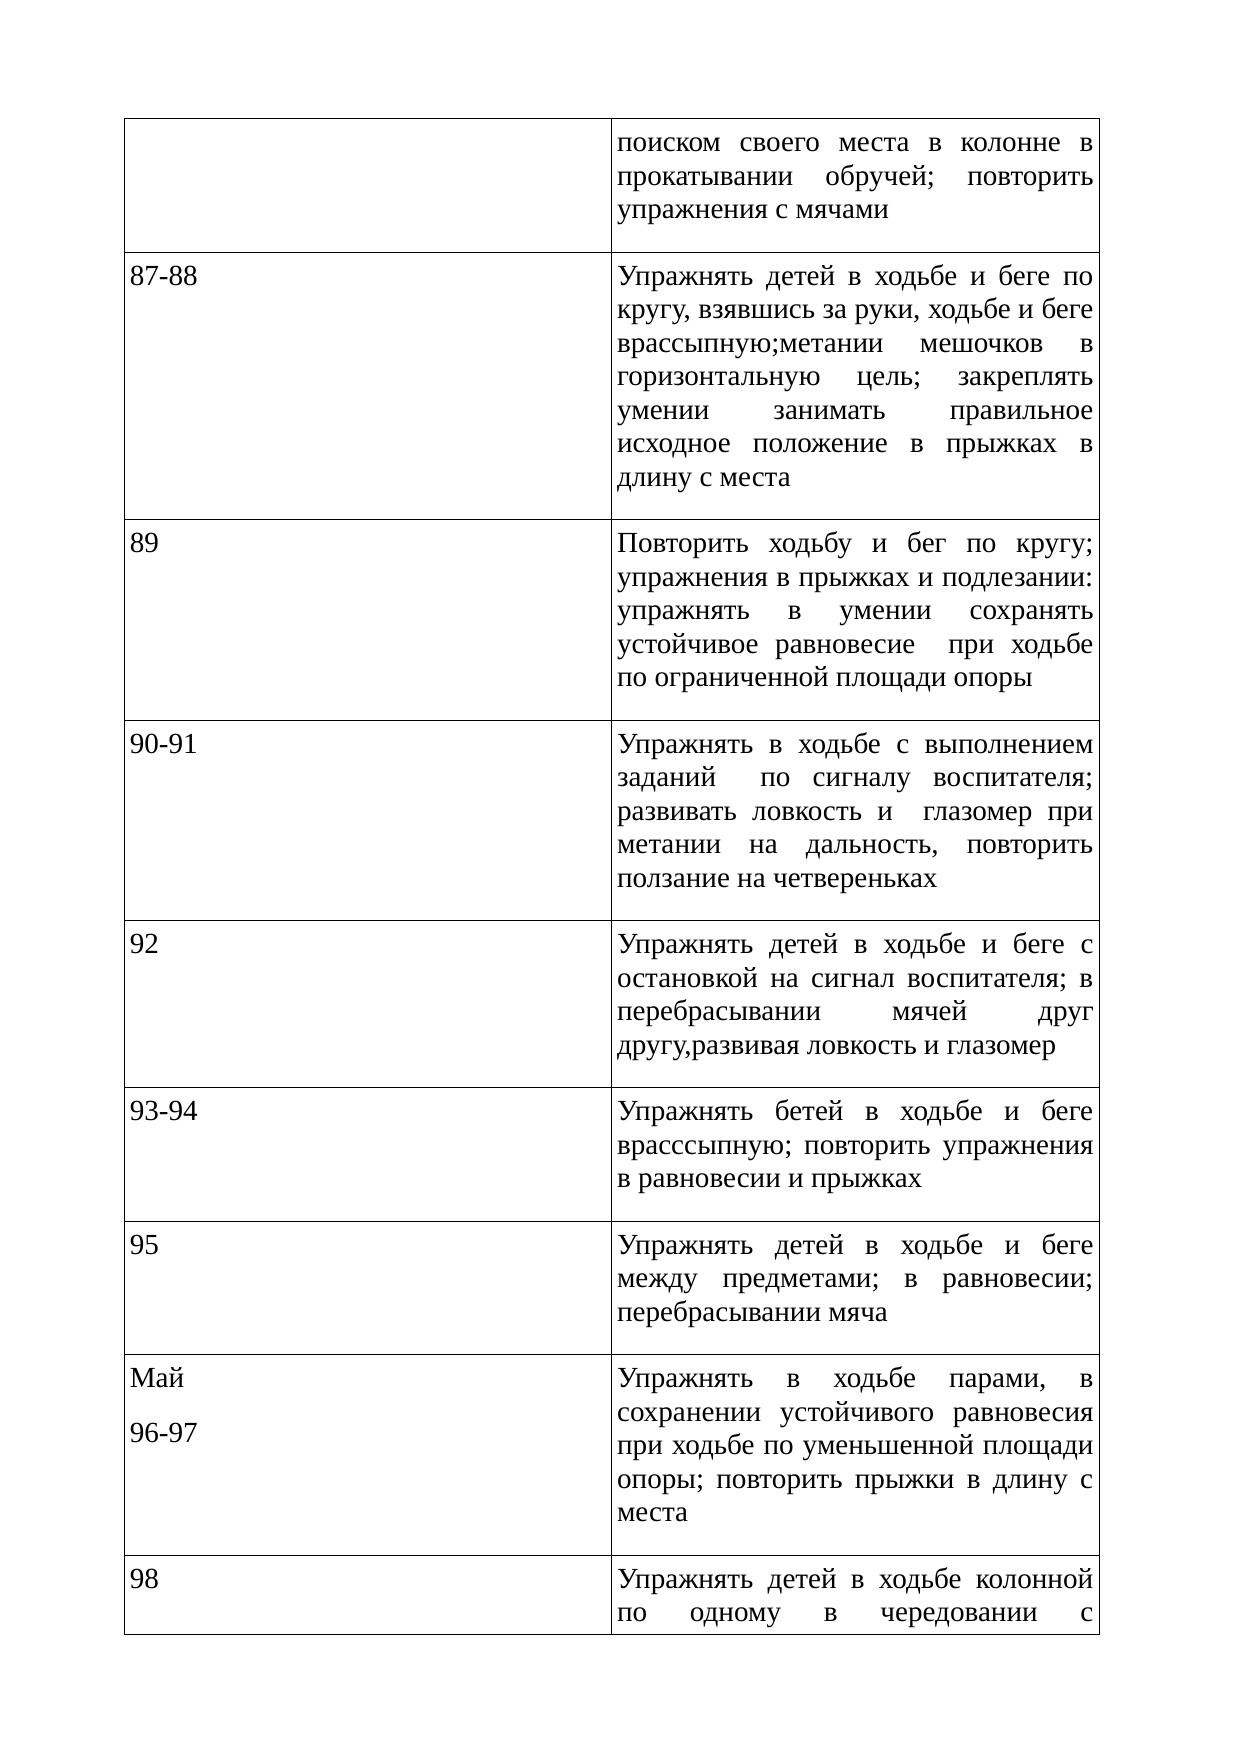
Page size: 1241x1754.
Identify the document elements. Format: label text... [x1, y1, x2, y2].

table_cell Упражнять в ходьбе с выполнением заданий по сигналу воспитателя; развивать ловкость и глазомер при метании на дальность, повторить ползание на четвереньках [612, 721, 1099, 920]
table_cell 90-91 [125, 721, 611, 920]
table_cell Май 96-97 [125, 1355, 611, 1554]
table_cell [125, 119, 611, 252]
table_cell 93-94 [125, 1088, 611, 1221]
table_cell 87-88 [125, 253, 611, 519]
table_cell 95 [125, 1222, 611, 1354]
table_cell Упражнять детей в ходьбе и беге между предметами; в равновесии; перебрасывании мяча [612, 1222, 1099, 1354]
table_cell 89 [125, 520, 611, 720]
table_cell Упражнять детей в ходьбе и беге с остановкой на сигнал воспитателя; в перебрасывании мячей друг другу,развивая ловкость и глазомер [612, 921, 1099, 1087]
table_cell 92 [125, 921, 611, 1087]
table_cell Упражнять в ходьбе парами, в сохранении устойчивого равновесия при ходьбе по уменьшенной площади опоры; повторить прыжки в длину с места [612, 1355, 1099, 1554]
table_cell Упражнять детей в ходьбе и беге по кругу, взявшись за руки, ходьбе и беге врассыпную;метании мешочков в горизонтальную цель; закреплять умении занимать правильное исходное положение в прыжках в длину с места [612, 253, 1099, 519]
table_cell Повторить ходьбу и бег по кругу; упражнения в прыжках и подлезании: упражнять в умении сохранять устойчивое равновесие при ходьбе по ограниченной площади опоры [612, 520, 1099, 720]
table_cell Упражнять бетей в ходьбе и беге врасссыпную; повторить упражнения в равновесии и прыжках [612, 1088, 1099, 1221]
table_cell поиском своего места в колонне в прокатывании обручей; повторить упражнения с мячами [612, 119, 1099, 252]
table_cell Упражнять детей в ходьбе колонной по одному в чередовании с [612, 1556, 1099, 1634]
table_cell 98 [125, 1556, 611, 1634]
